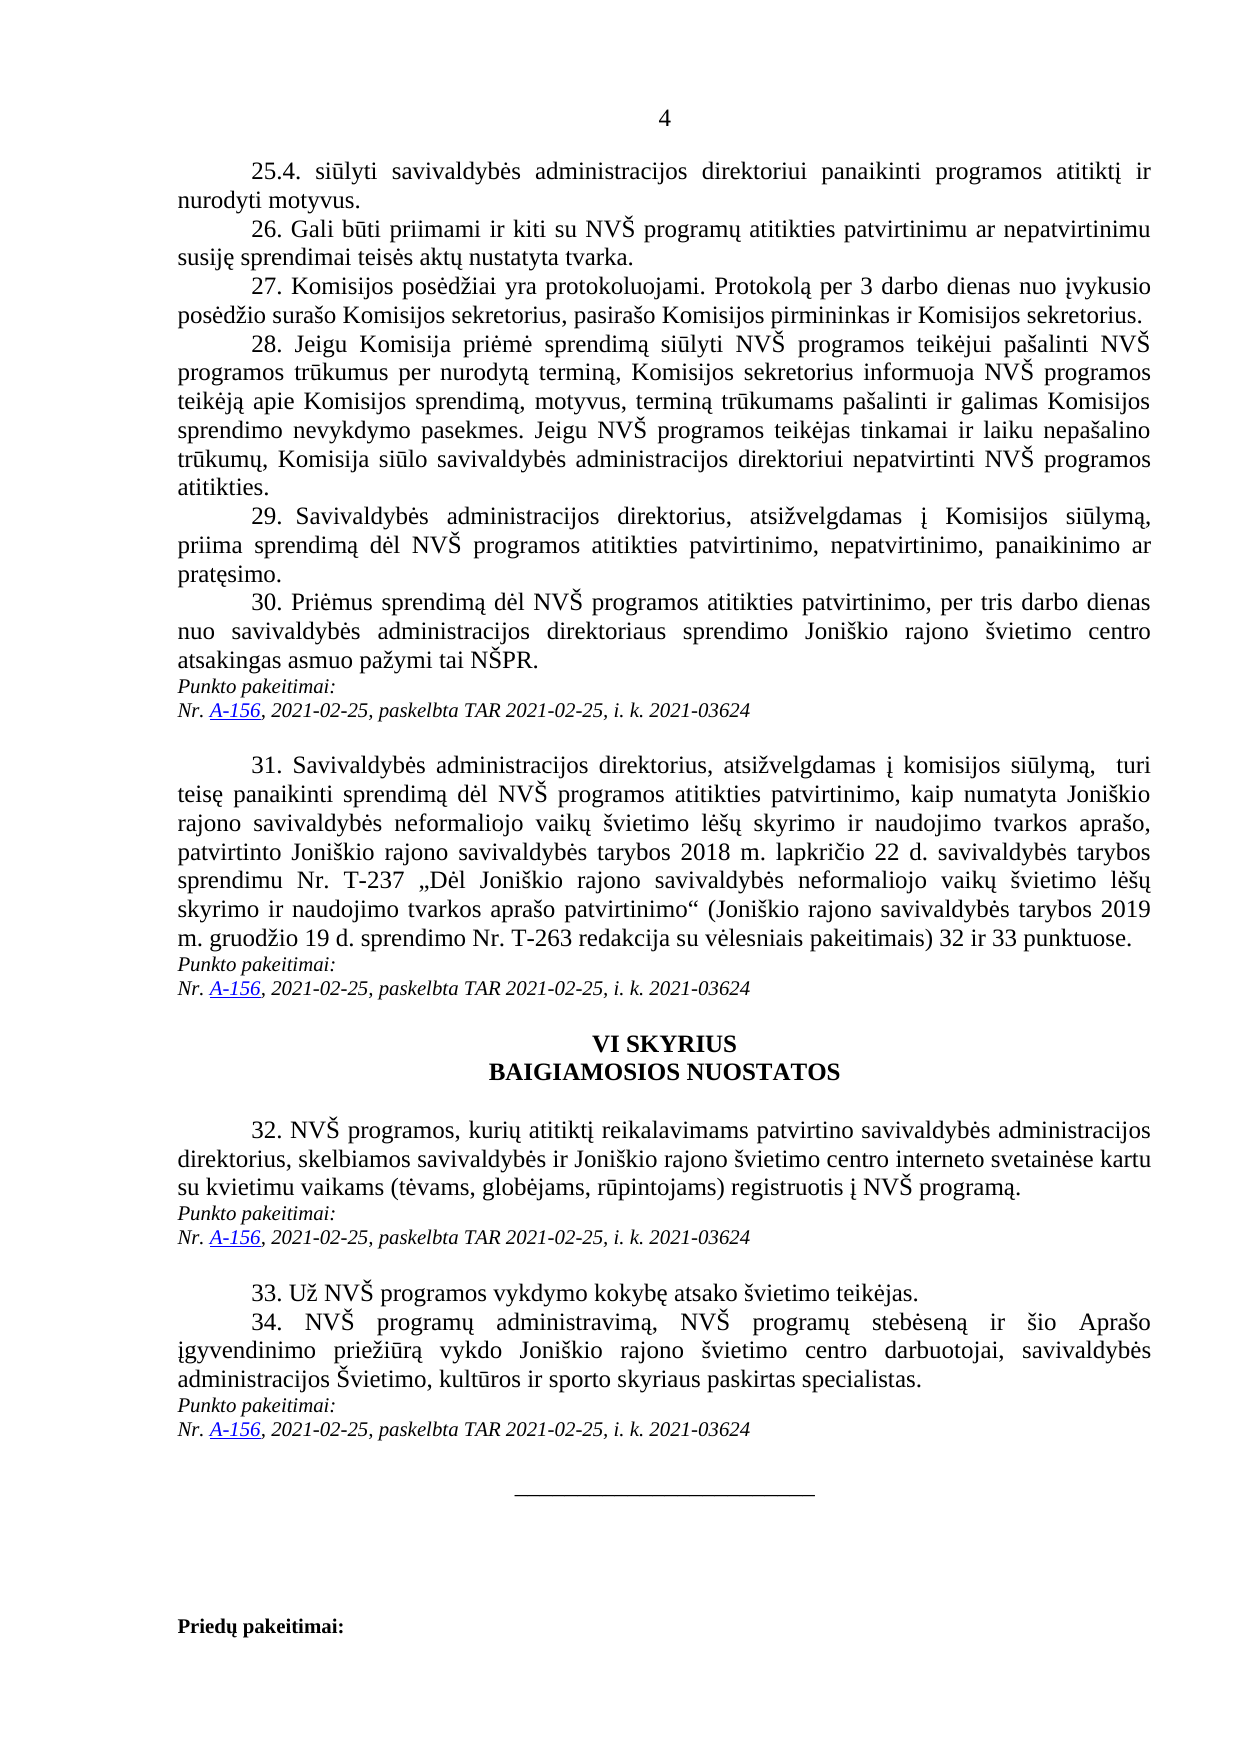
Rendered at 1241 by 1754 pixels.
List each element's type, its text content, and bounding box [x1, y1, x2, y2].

text Punkto pakeitimai: [177, 674, 1152, 698]
text 25.4. siūlyti savivaldybės administracijos direktoriui panaikinti programos atitiktį ir nurodyti motyvus. [177, 156, 1152, 214]
text Punkto pakeitimai: [177, 1393, 1152, 1417]
text 29. Savivaldybės administracijos direktorius, atsižvelgdamas į Komisijos siūlymą, priima sprendimą dėl NVŠ programos atitikties patvirtinimo, nepatvirtinimo, panaikinimo ar pratęsimo. [177, 501, 1152, 587]
text Punkto pakeitimai: [177, 1201, 1152, 1225]
text BAIGIAMOSIOS NUOSTATOS [177, 1057, 1152, 1086]
text Priedų pakeitimai: [177, 1614, 1152, 1638]
text Nr. A-156, 2021-02-25, paskelbta TAR 2021-02-25, i. k. 2021-03624 [177, 976, 1152, 1000]
text Nr. A-156, 2021-02-25, paskelbta TAR 2021-02-25, i. k. 2021-03624 [177, 698, 1152, 722]
text 30. Priėmus sprendimą dėl NVŠ programos atitikties patvirtinimo, per tris darbo dienas nuo savivaldybės administracijos direktoriaus sprendimo Joniškio rajono švietimo centro atsakingas asmuo pažymi tai NŠPR. [177, 587, 1152, 674]
text 31. Savivaldybės administracijos direktorius, atsižvelgdamas į komisijos siūlymą, turi teisę panaikinti sprendimą dėl NVŠ programos atitikties patvirtinimo, kaip numatyta Joniškio rajono savivaldybės neformaliojo vaikų švietimo lėšų skyrimo ir naudojimo tvarkos aprašo, patvirtinto Joniškio rajono savivaldybės tarybos 2018 m. lapkričio 22 d. savivaldybės tarybos sprendimu Nr. T-237 „Dėl Joniškio rajono savivaldybės neformaliojo vaikų švietimo lėšų skyrimo ir naudojimo tvarkos aprašo patvirtinimo“ (Joniškio rajono savivaldybės tarybos 2019 m. gruodžio 19 d. sprendimo Nr. T-263 redakcija su vėlesniais pakeitimais) 32 ir 33 punktuose. [177, 751, 1152, 952]
text 26. Gali būti priimami ir kiti su NVŠ programų atitikties patvirtinimu ar nepatvirtinimu susiję sprendimai teisės aktų nustatyta tvarka. [177, 214, 1152, 271]
text Nr. A-156, 2021-02-25, paskelbta TAR 2021-02-25, i. k. 2021-03624 [177, 1417, 1152, 1441]
text VI SKYRIUS [177, 1029, 1152, 1057]
text 28. Jeigu Komisija priėmė sprendimą siūlyti NVŠ programos teikėjui pašalinti NVŠ programos trūkumus per nurodytą terminą, Komisijos sekretorius informuoja NVŠ programos teikėją apie Komisijos sprendimą, motyvus, terminą trūkumams pašalinti ir galimas Komisijos sprendimo nevykdymo pasekmes. Jeigu NVŠ programos teikėjas tinkamai ir laiku nepašalino trūkumų, Komisija siūlo savivaldybės administracijos direktoriui nepatvirtinti NVŠ programos atitikties. [177, 329, 1152, 501]
text ________________________ [177, 1470, 1152, 1499]
text 33. Už NVŠ programos vykdymo kokybę atsako švietimo teikėjas. [177, 1278, 1152, 1307]
text 27. Komisijos posėdžiai yra protokoluojami. Protokolą per 3 darbo dienas nuo įvykusio posėdžio surašo Komisijos sekretorius, pasirašo Komisijos pirmininkas ir Komisijos sekretorius. [177, 271, 1152, 329]
text 32. NVŠ programos, kurių atitiktį reikalavimams patvirtino savivaldybės administracijos direktorius, skelbiamos savivaldybės ir Joniškio rajono švietimo centro interneto svetainėse kartu su kvietimu vaikams (tėvams, globėjams, rūpintojams) registruotis į NVŠ programą. [177, 1115, 1152, 1201]
text Nr. A-156, 2021-02-25, paskelbta TAR 2021-02-25, i. k. 2021-03624 [177, 1225, 1152, 1249]
text Punkto pakeitimai: [177, 952, 1152, 976]
text 34. NVŠ programų administravimą, NVŠ programų stebėseną ir šio Aprašo įgyvendinimo priežiūrą vykdo Joniškio rajono švietimo centro darbuotojai, savivaldybės administracijos Švietimo, kultūros ir sporto skyriaus paskirtas specialistas. [177, 1307, 1152, 1393]
